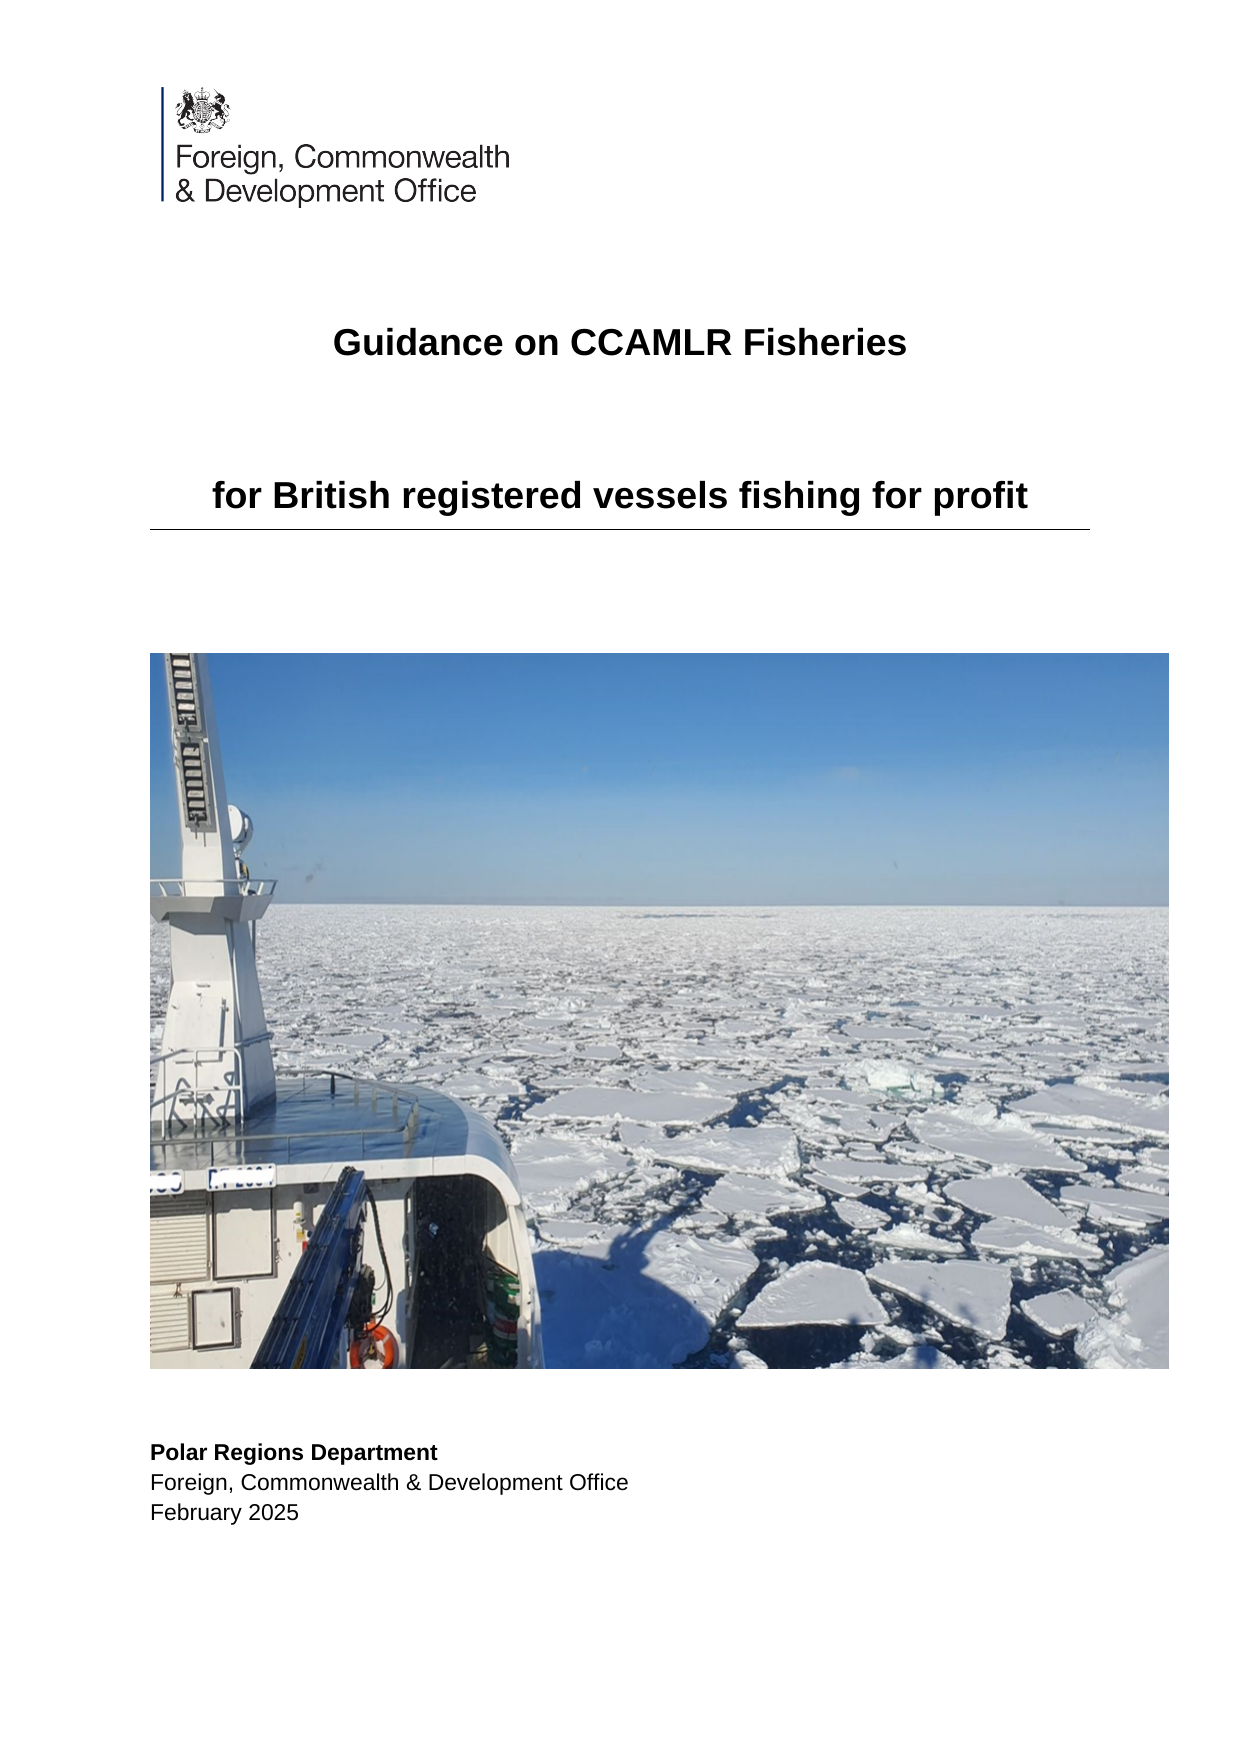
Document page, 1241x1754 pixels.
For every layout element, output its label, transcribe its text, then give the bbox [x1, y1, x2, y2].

text February 2025 [150, 1499, 1090, 1526]
text Guidance on CCAMLR Fisheries [150, 320, 1090, 363]
text Polar Regions Department [150, 1439, 1090, 1465]
text Foreign, Commonwealth & Development Office [150, 1469, 1090, 1495]
text for British registered vessels fishing for profit [150, 474, 1090, 529]
